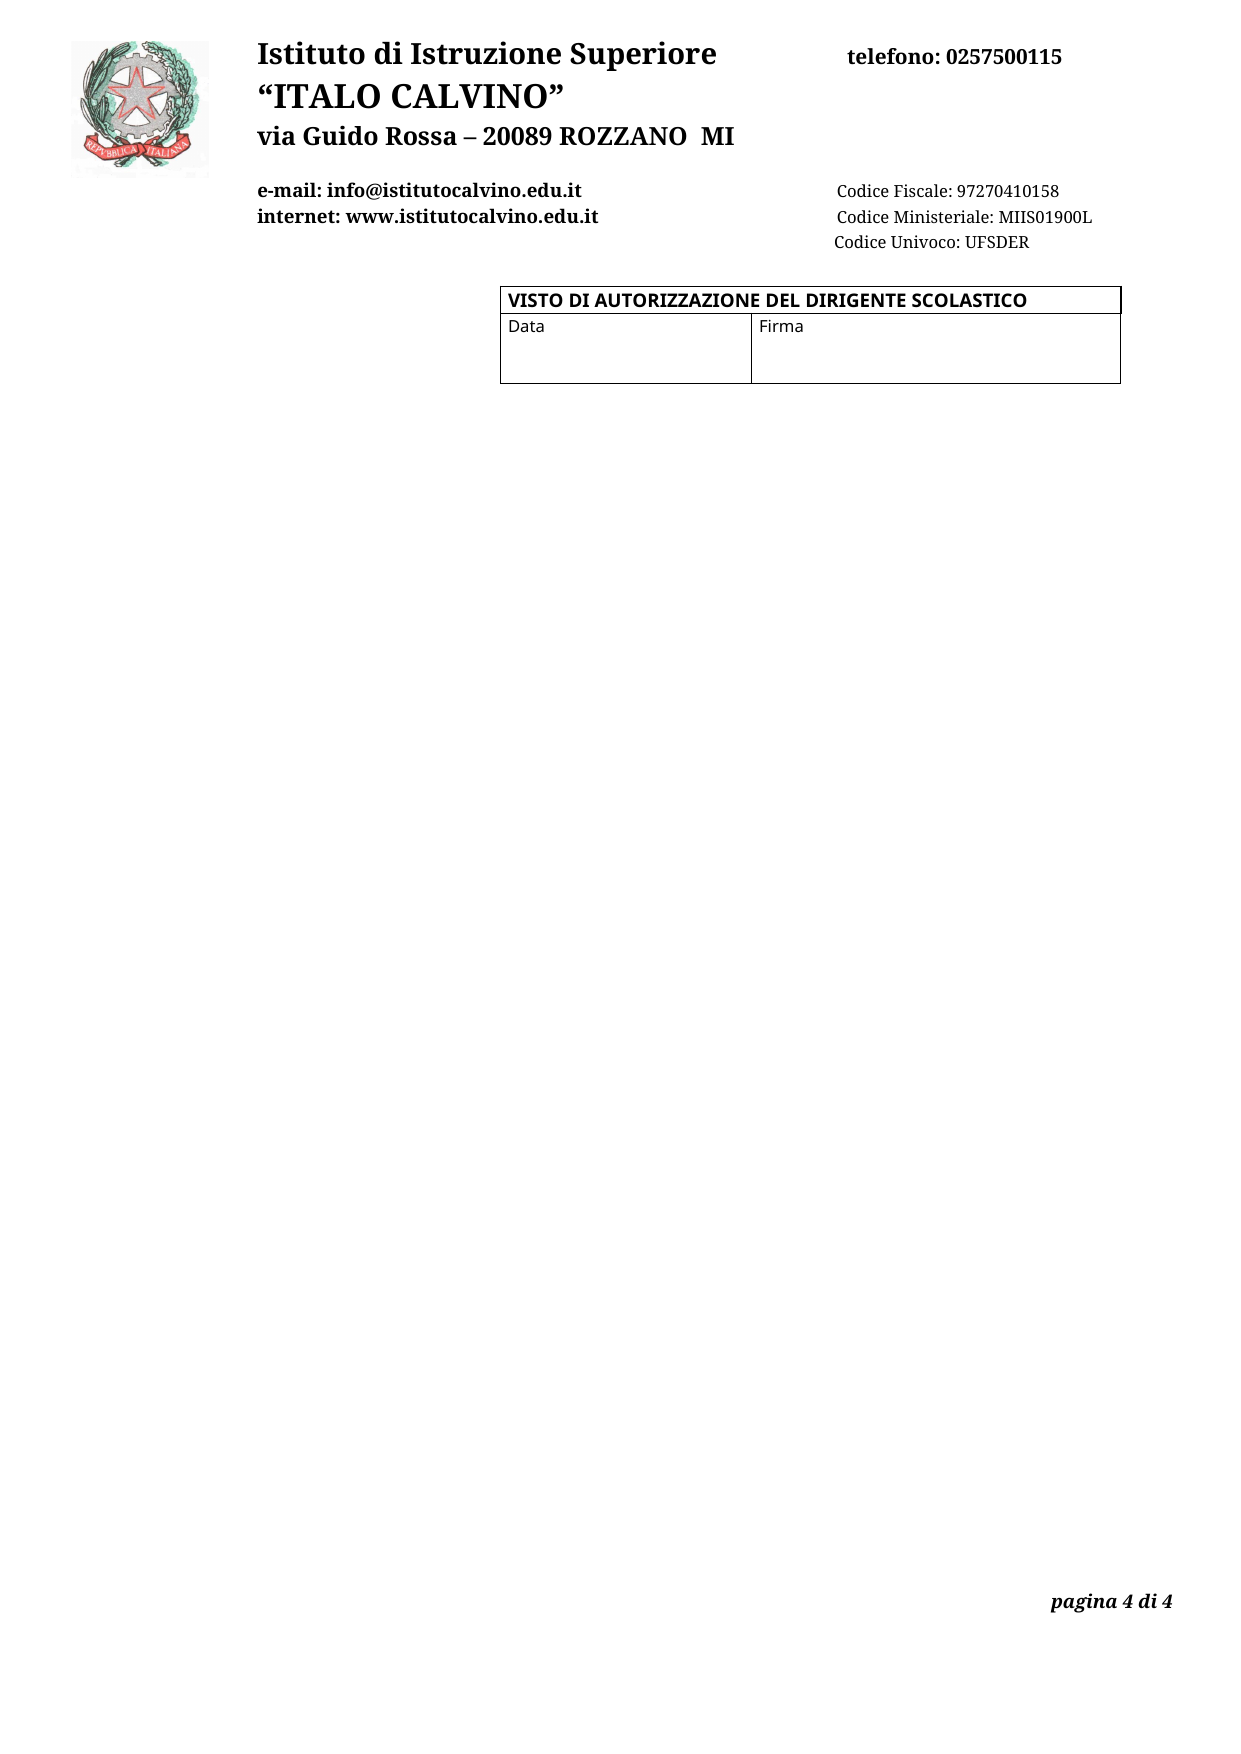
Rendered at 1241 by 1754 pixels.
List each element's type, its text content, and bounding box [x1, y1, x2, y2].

table_cell Data [501, 314, 751, 382]
table_header VISTO DI AUTORIZZAZIONE DEL DIRIGENTE SCOLASTICO [501, 287, 1120, 313]
table_cell Firma [752, 314, 1120, 382]
